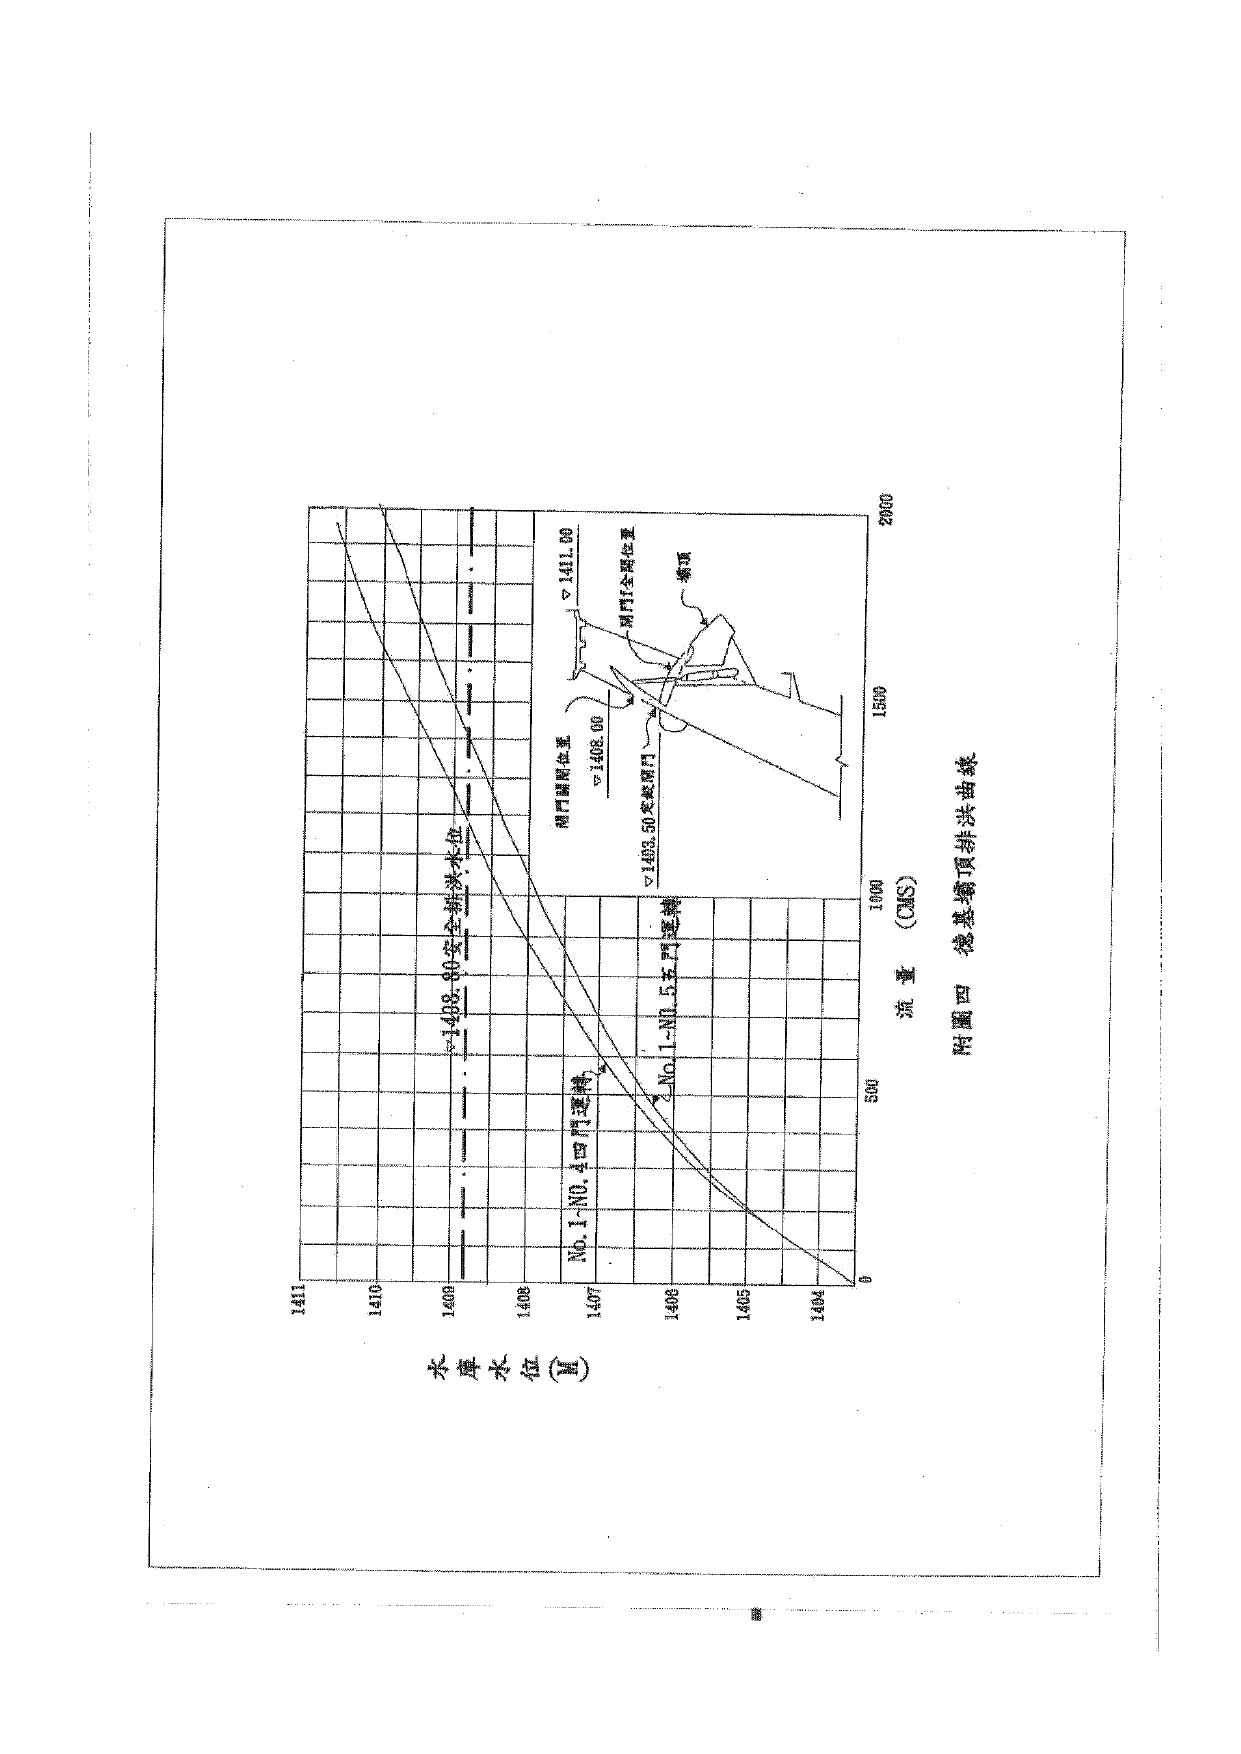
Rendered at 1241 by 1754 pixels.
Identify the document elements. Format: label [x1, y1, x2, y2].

picture [87, 133, 1164, 1652]
